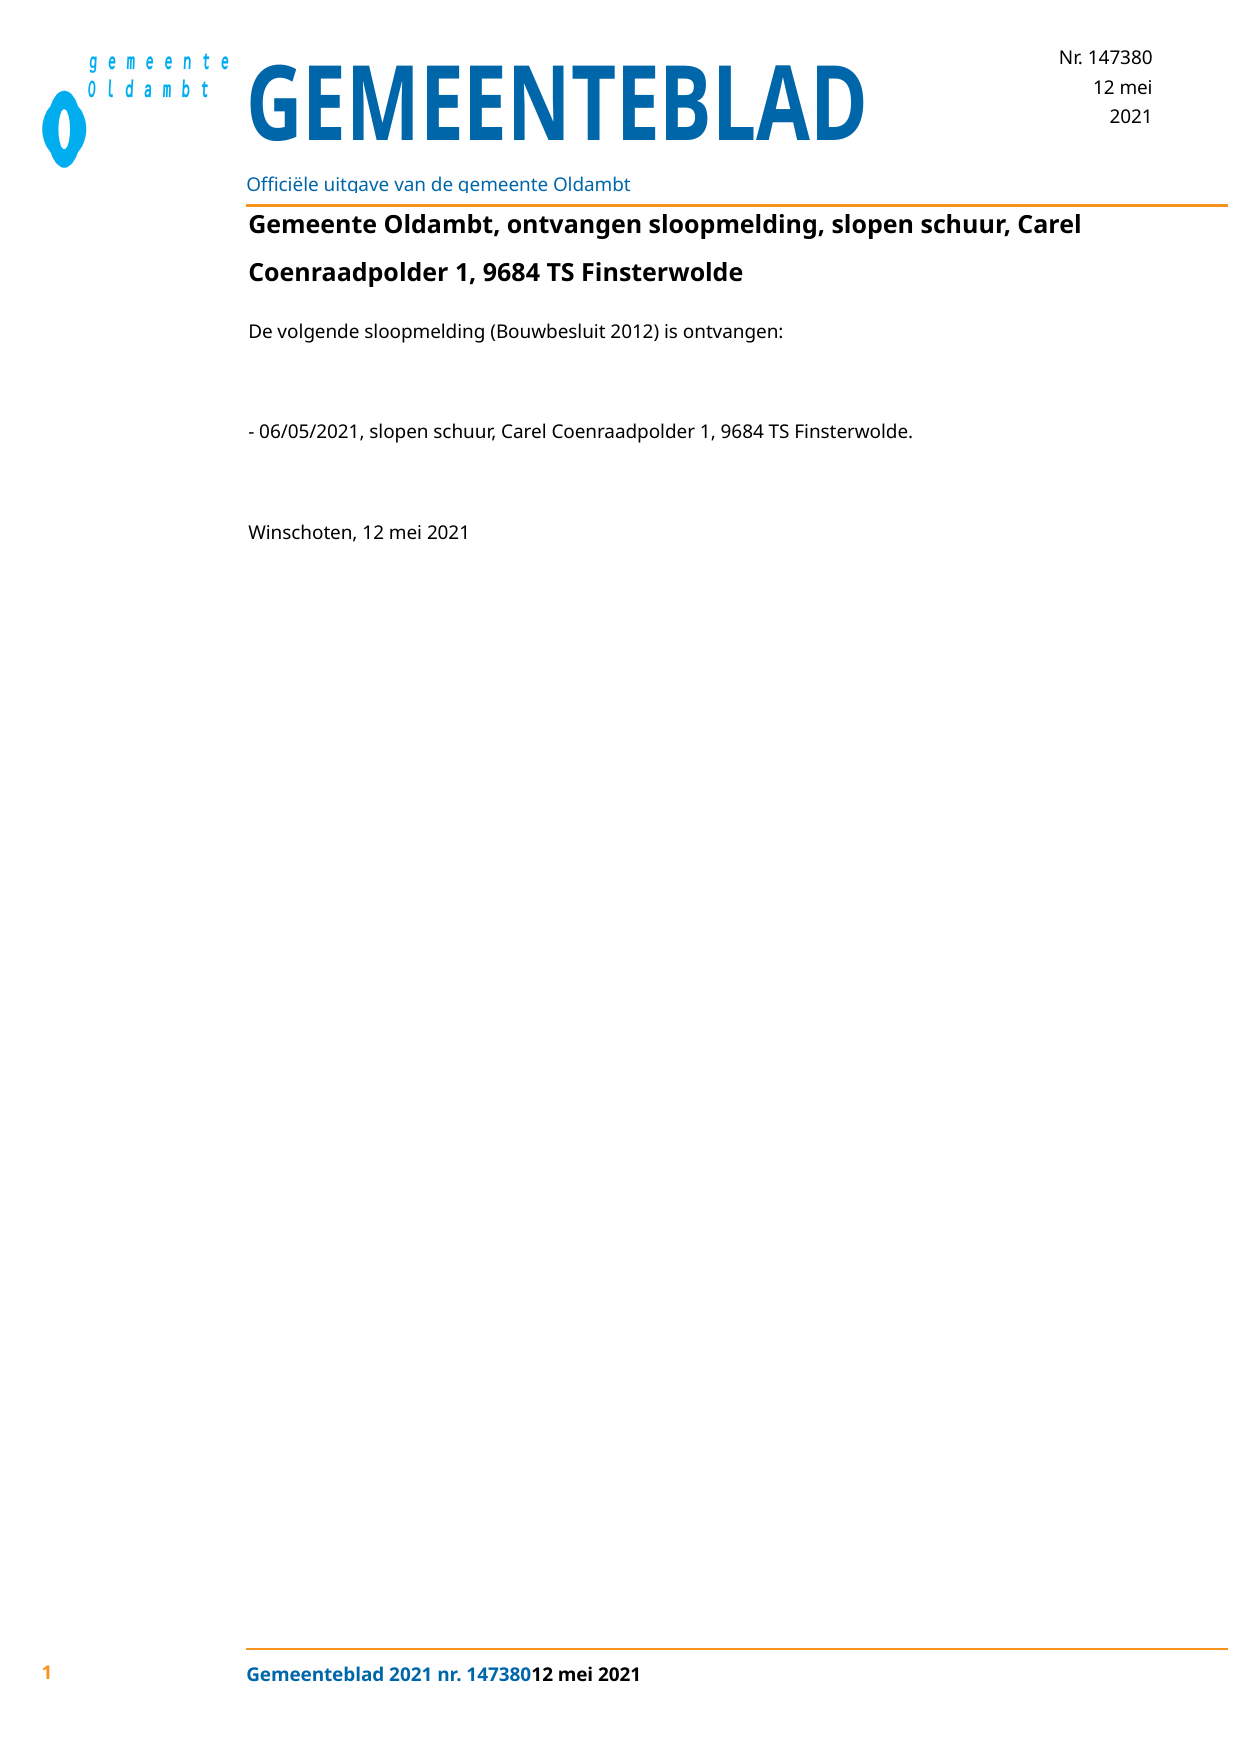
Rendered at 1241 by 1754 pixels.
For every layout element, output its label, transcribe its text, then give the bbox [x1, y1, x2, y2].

picture [41, 47, 231, 172]
text Winschoten, 12 mei 2021 [248, 519, 1152, 545]
text - 06/05/2021, slopen schuur, Carel Coenraadpolder 1, 9684 TS Finsterwolde. [248, 419, 1152, 444]
text De volgende sloopmelding (Bouwbesluit 2012) is ontvangen: [248, 318, 1152, 344]
text Gemeente Oldambt, ontvangen sloopmelding, slopen schuur, Carel Coenraadpolder 1, 9684 TS Finsterwolde [248, 207, 1152, 288]
